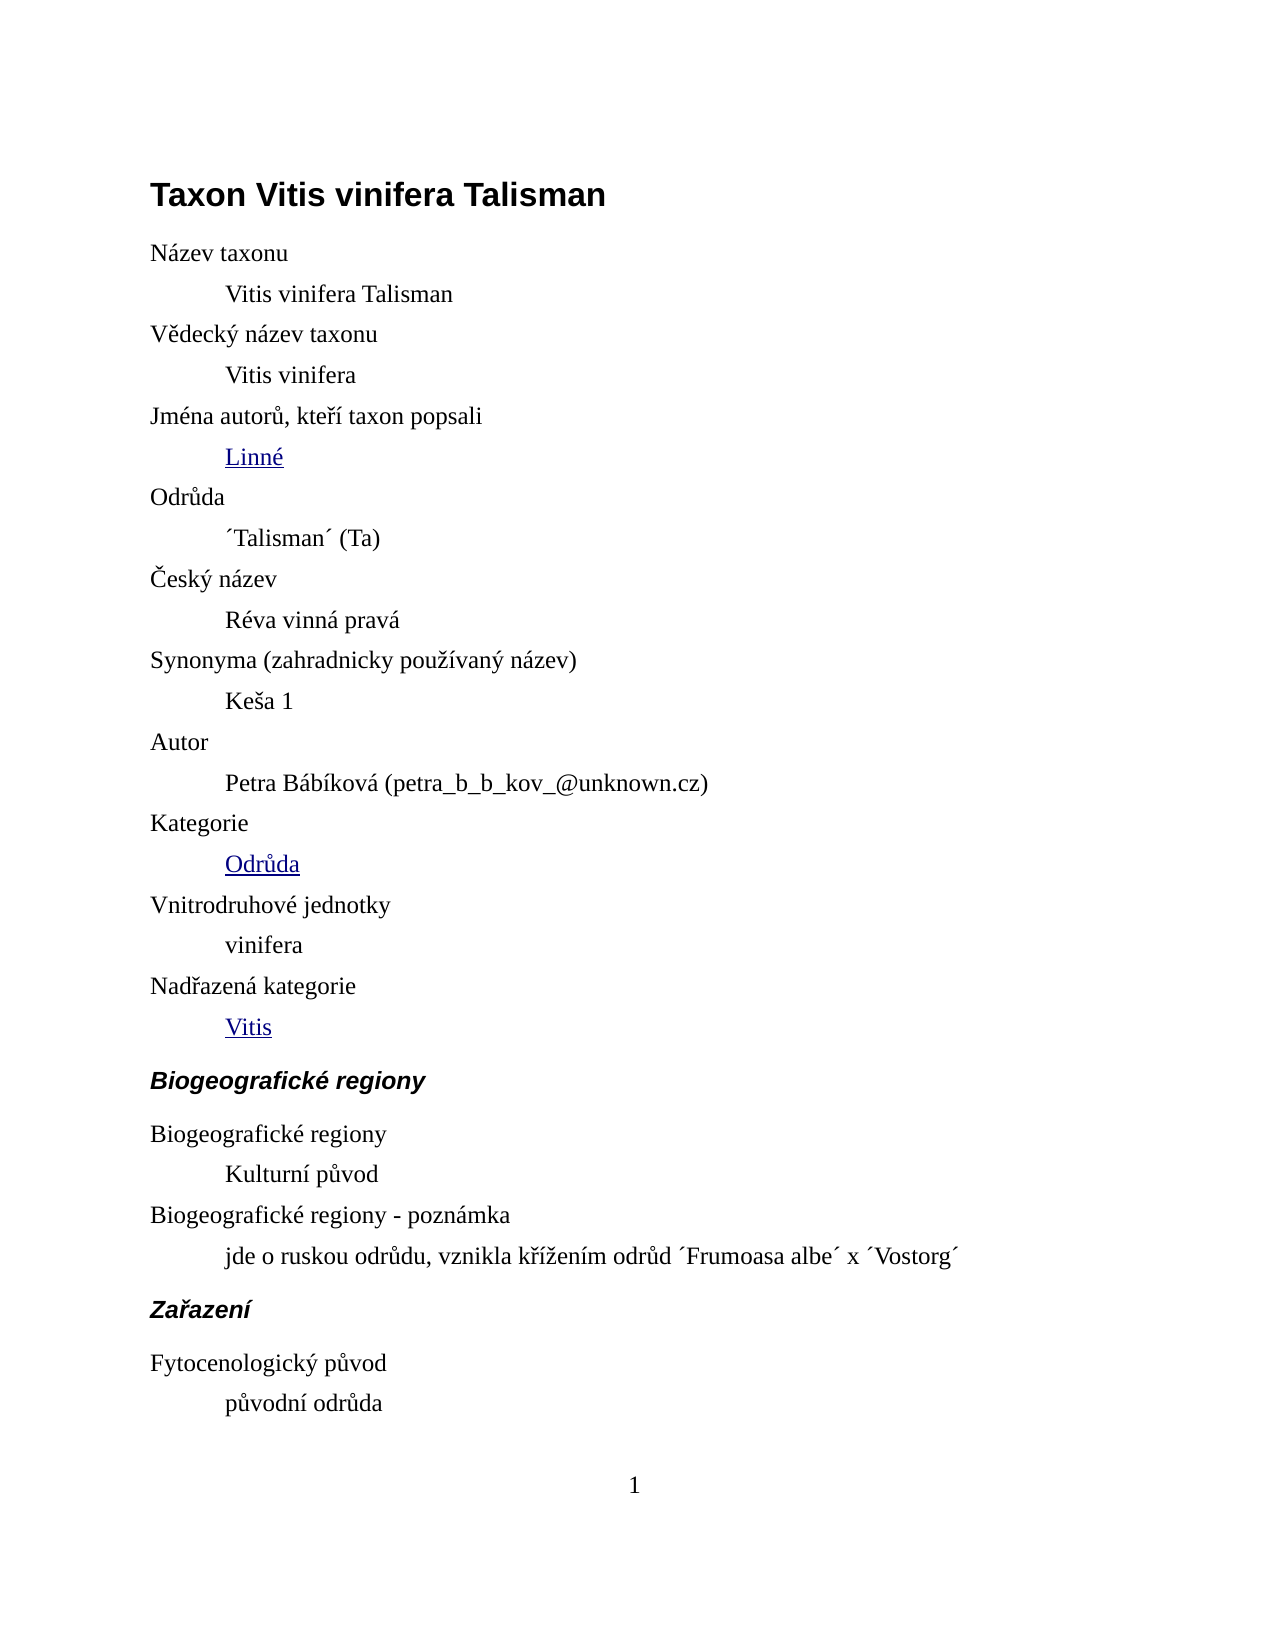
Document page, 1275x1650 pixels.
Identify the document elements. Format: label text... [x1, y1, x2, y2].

text Odrůda [225, 849, 1125, 878]
text Autor [150, 727, 1125, 756]
text Linné [225, 442, 1125, 471]
text ´Talisman´ (Ta) [225, 523, 1125, 552]
text Český název [150, 564, 1125, 593]
text Vnitrodruhové jednotky [150, 890, 1125, 918]
text Kulturní původ [225, 1159, 1125, 1188]
text vinifera [225, 931, 1125, 959]
text Biogeografické regiony - poznámka [150, 1200, 1125, 1229]
text Název taxonu [150, 238, 1125, 267]
text Réva vinná pravá [225, 605, 1125, 633]
text Keša 1 [225, 686, 1125, 715]
text jde o ruskou odrůdu, vznikla křížením odrůd ´Frumoasa albe´ x ´Vostorg´ [225, 1241, 1125, 1270]
text Vitis vinifera Talisman [225, 279, 1125, 308]
text původní odrůda [225, 1388, 1125, 1417]
text Vědecký název taxonu [150, 319, 1125, 348]
text Jména autorů, kteří taxon popsali [150, 401, 1125, 430]
text Synonyma (zahradnicky používaný název) [150, 645, 1125, 674]
subtitle Biogeografické regiony [150, 1066, 1125, 1094]
text Fytocenologický původ [150, 1348, 1125, 1376]
subtitle Zařazení [150, 1295, 1125, 1323]
text Biogeografické regiony [150, 1119, 1125, 1147]
text Petra Bábíková (petra_b_b_kov_@unknown.cz) [225, 768, 1125, 796]
text Odrůda [150, 482, 1125, 511]
text Vitis [225, 1012, 1125, 1041]
subtitle Taxon Vitis vinifera Talisman [150, 175, 1125, 214]
text Nadřazená kategorie [150, 971, 1125, 1000]
text Kategorie [150, 808, 1125, 837]
text Vitis vinifera [225, 360, 1125, 389]
